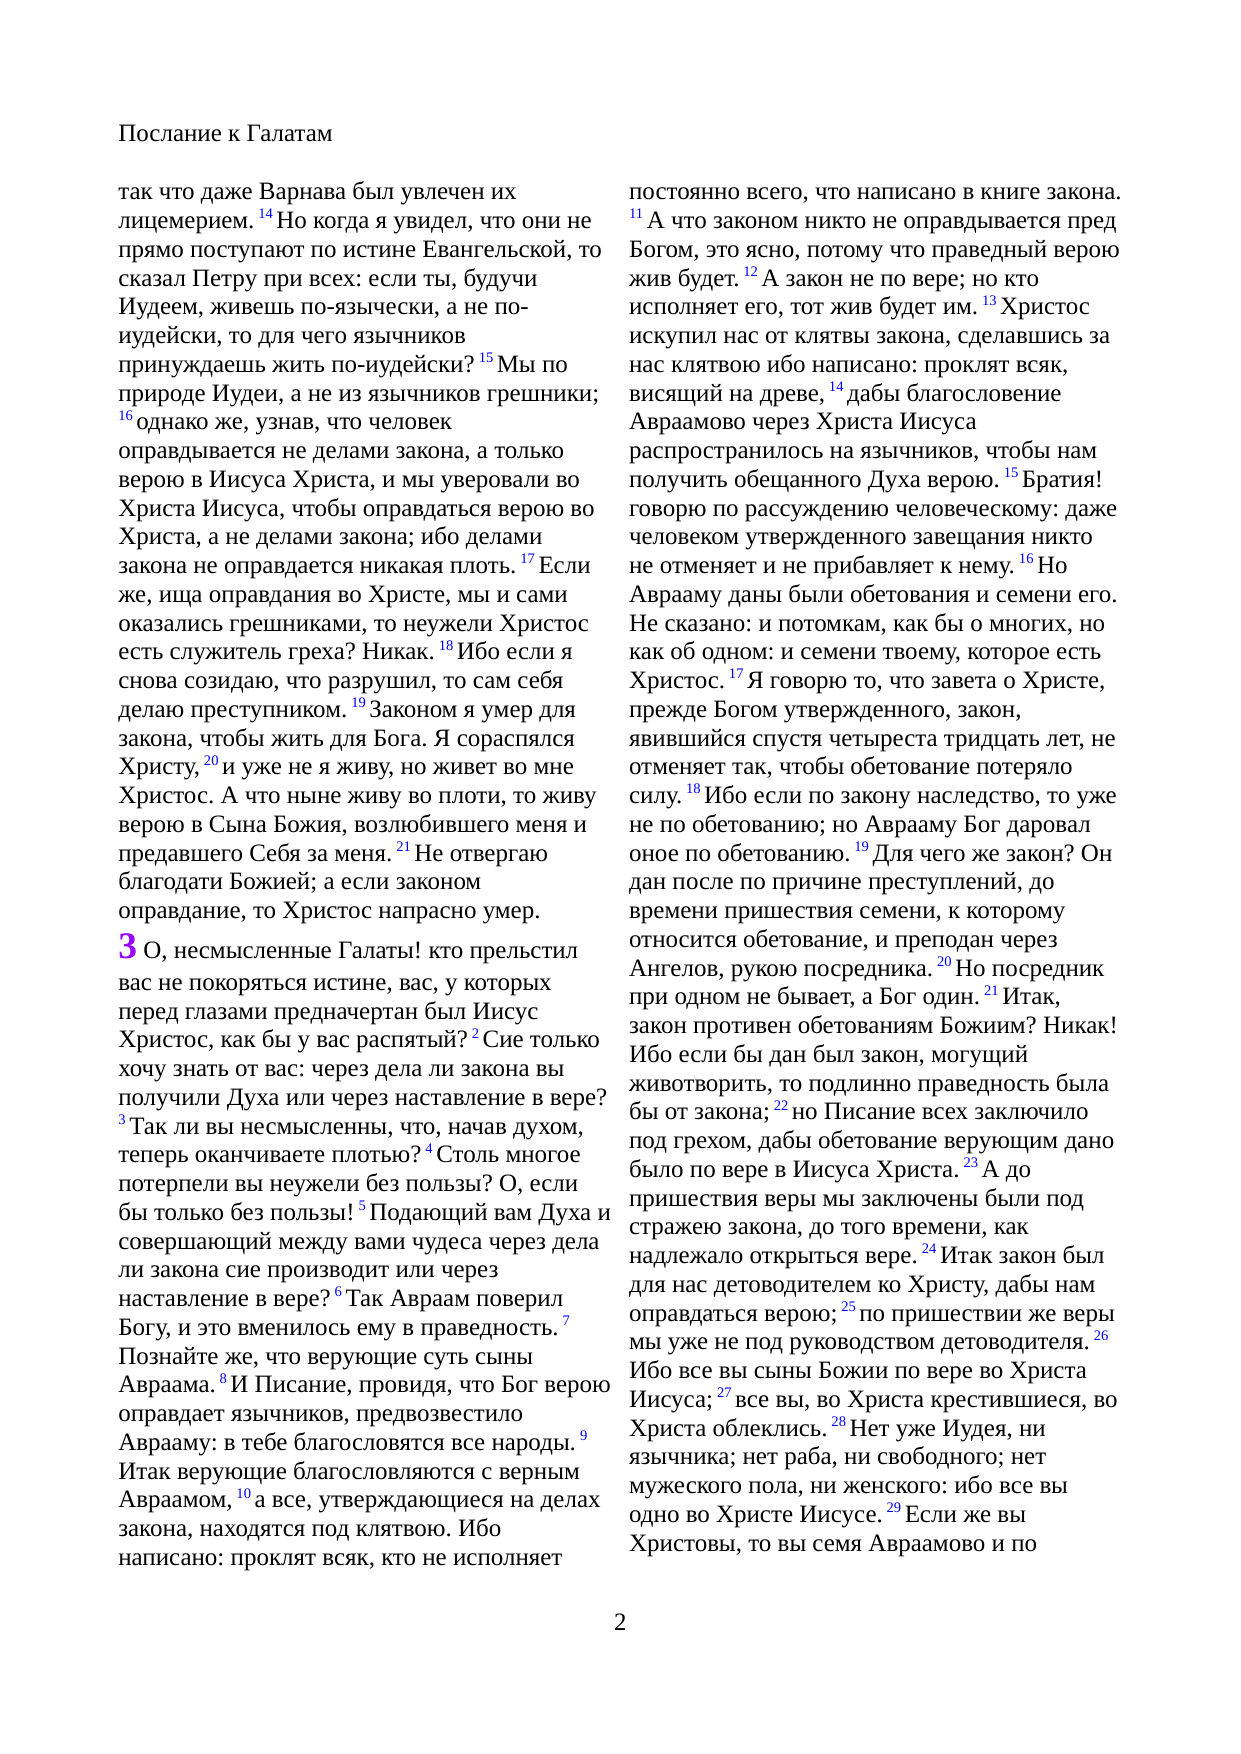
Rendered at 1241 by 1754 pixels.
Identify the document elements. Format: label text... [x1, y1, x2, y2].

text так что даже Варнава был увлечен их лицемерием. 14 Но когда я увидел, что они не прямо поступают по истине Евангельской, то сказал Петру при всех: если ты, будучи Иудеем, живешь по-язычески, а не по-иудейски, то для чего язычников принуждаешь жить по-иудейски? 15 Мы по природе Иудеи, а не из язычников грешники; 16 однако же, узнав, что человек оправдывается не делами закона, а только верою в Иисуса Христа, и мы уверовали во Христа Иисуса, чтобы оправдаться верою во Христа, а не делами закона; ибо делами закона не оправдается никакая плоть. 17 Если же, ища оправдания во Христе, мы и сами оказались грешниками, то неужели Христос есть служитель греха? Никак. 18 Ибо если я снова созидаю, что разрушил, то сам себя делаю преступником. 19 Законом я умер для закона, чтобы жить для Бога. Я сораспялся Христу, 20 и уже не я живу, но живет во мне Христос. А что ныне живу во плоти, то живу верою в Сына Божия, возлюбившего меня и предавшего Себя за меня. 21 Не отвергаю благодати Божией; а если законом оправдание, то Христос напрасно умер. [118, 176, 611, 924]
text постоянно всего, что написано в книге закона. 11 А что законом никто не оправдывается пред Богом, это ясно, потому что праведный верою жив будет. 12 А закон не по вере; но кто исполняет его, тот жив будет им. 13 Христос искупил нас от клятвы закона, сделавшись за нас клятвою ибо написано: проклят всяк, висящий на древе, 14 дабы благословение Авраамово через Христа Иисуса распространилось на язычников, чтобы нам получить обещанного Духа верою. 15 Братия! говорю по рассуждению человеческому: даже человеком утвержденного завещания никто не отменяет и не прибавляет к нему. 16 Но Аврааму даны были обетования и семени его. Не сказано: и потомкам, как бы о многих, но как об одном: и семени твоему, которое есть Христос. 17 Я говорю то, что завета о Христе, прежде Богом утвержденного, закон, явившийся спустя четыреста тридцать лет, не отменяет так, чтобы обетование потеряло силу. 18 Ибо если по закону наследство, то уже не по обетованию; но Аврааму Бог даровал оное по обетованию. 19 Для чего же закон? Он дан после по причине преступлений, до времени пришествия семени, к которому относится обетование, и преподан через Ангелов, рукою посредника. 20 Но посредник при одном не бывает, а Бог один. 21 Итак, закон противен обетованиям Божиим? Никак! Ибо если бы дан был закон, могущий животворить, то подлинно праведность была бы от закона; 22 но Писание всех заключило под грехом, дабы обетование верующим дано было по вере в Иисуса Христа. 23 А до пришествия веры мы заключены были под стражею закона, до того времени, как надлежало открыться вере. 24 Итак закон был для нас детоводителем ко Христу, дабы нам оправдаться верою; 25 по пришествии же веры мы уже не под руководством детоводителя. 26 Ибо все вы сыны Божии по вере во Христа Иисуса; 27 все вы, во Христа крестившиеся, во Христа облеклись. 28 Нет уже Иудея, ни язычника; нет раба, ни свободного; нет мужеского пола, ни женского: ибо все вы одно во Христе Иисусе. 29 Если же вы Христовы, то вы семя Авраамово и по [629, 176, 1122, 1556]
text 3 О, несмысленные Галаты! кто прельстил вас не покоряться истине, вас, у которых перед глазами предначертан был Иисус Христос, как бы у вас распятый? 2 Сие только хочу знать от вас: через дела ли закона вы получили Духа или через наставление в вере? 3 Так ли вы несмысленны, что, начав духом, теперь оканчиваете плотью? 4 Столь многое потерпели вы неужели без пользы? О, если бы только без пользы! 5 Подающий вам Духа и совершающий между вами чудеса через дела ли закона сие производит или через наставление в вере? 6 Так Авраам поверил Богу, и это вменилось ему в праведность. 7 Познайте же, что верующие суть сыны Авраама. 8 И Писание, провидя, что Бог верою оправдает язычников, предвозвестило Аврааму: в тебе благословятся все народы. 9 Итак верующие благословляются с верным Авраамом, 10 а все, утверждающиеся на делах закона, находятся под клятвою. Ибо написано: проклят всяк, кто не исполняет [118, 924, 611, 1571]
